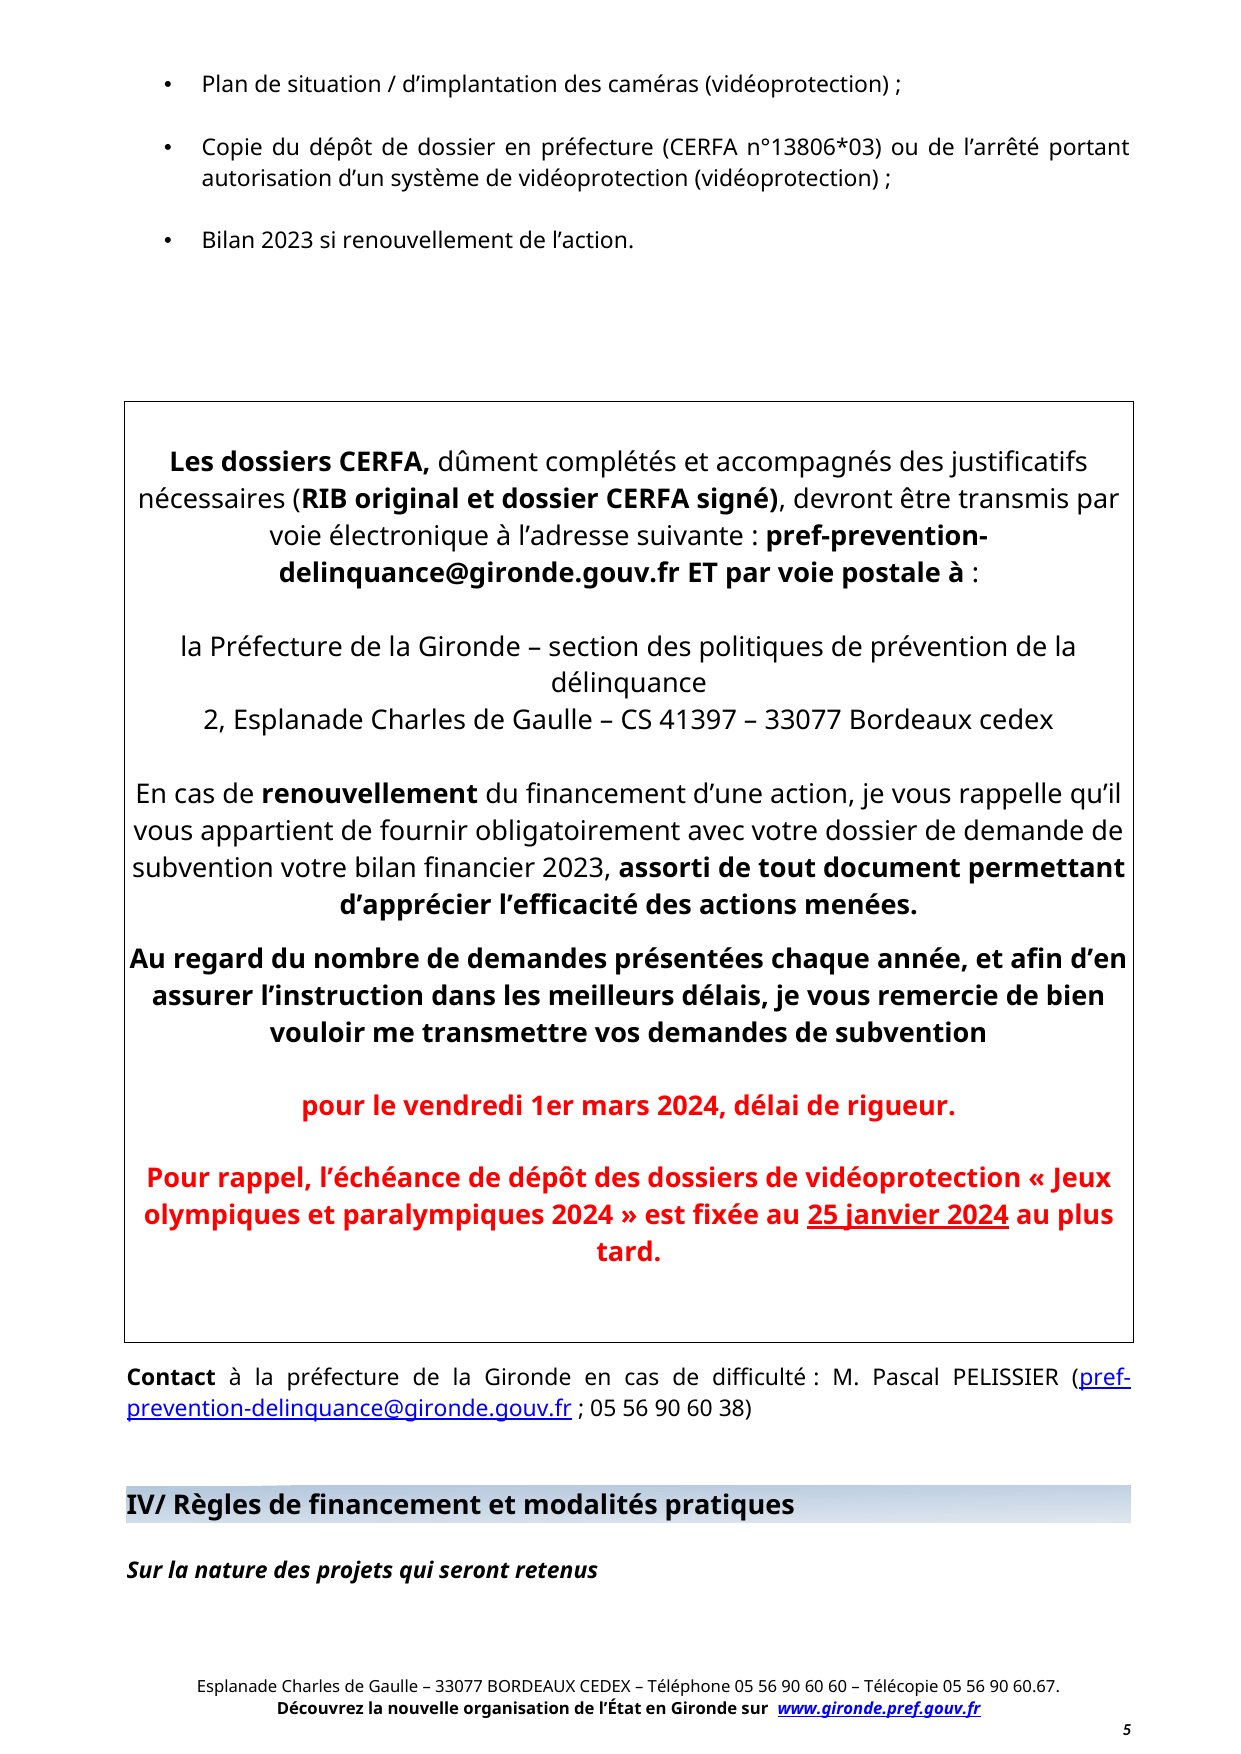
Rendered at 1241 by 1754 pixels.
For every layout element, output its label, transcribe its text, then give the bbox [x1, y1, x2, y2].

text la Préfecture de la Gironde – section des politiques de prévention de la délinquance [126, 627, 1131, 701]
text Pour rappel, l’échéance de dépôt des dossiers de vidéoprotection « Jeux olympiques et paralympiques 2024 » est fixée au 25 janvier 2024 au plus tard. [125, 1156, 1133, 1269]
text Sur la nature des projets qui seront retenus [126, 1554, 1131, 1585]
list Copie du dépôt de dossier en préfecture (CERFA n°13806*03) ou de l’arrêté portant autorisation d’un système de vidéoprotection (vidéoprotection) ; [164, 131, 1131, 193]
text Contact à la préfecture de la Gironde en cas de difficulté : M. Pascal PELISSIER (pref-prevention-delinquance@gironde.gouv.fr ; 05 56 90 60 38) [126, 1361, 1131, 1423]
list Bilan 2023 si renouvellement de l’action. [164, 224, 1131, 256]
text Les dossiers CERFA, dûment complétés et accompagnés des justificatifs nécessaires (RIB original et dossier CERFA signé), devront être transmis par voie électronique à l’adresse suivante : pref-prevention-delinquance@gironde.gouv.fr ET par voie postale à : [126, 443, 1131, 590]
text pour le vendredi 1er mars 2024, délai de rigueur. [125, 1084, 1133, 1123]
list Plan de situation / d’implantation des caméras (vidéoprotection) ; [164, 68, 1131, 99]
text 2, Esplanade Charles de Gaulle – CS 41397 – 33077 Bordeaux cedex [126, 701, 1131, 738]
text Au regard du nombre de demandes présentées chaque année, et afin d’en assurer l’instruction dans les meilleurs délais, je vous remercie de bien vouloir me transmettre vos demandes de subvention [125, 937, 1133, 1050]
text En cas de renouvellement du financement d’une action, je vous rappelle qu’il vous appartient de fournir obligatoirement avec votre dossier de demande de subvention votre bilan financier 2023, assorti de tout document permettant d’apprécier l’efficacité des actions menées. [126, 774, 1131, 922]
text IV/ Règles de financement et modalités pratiques [126, 1486, 1131, 1522]
